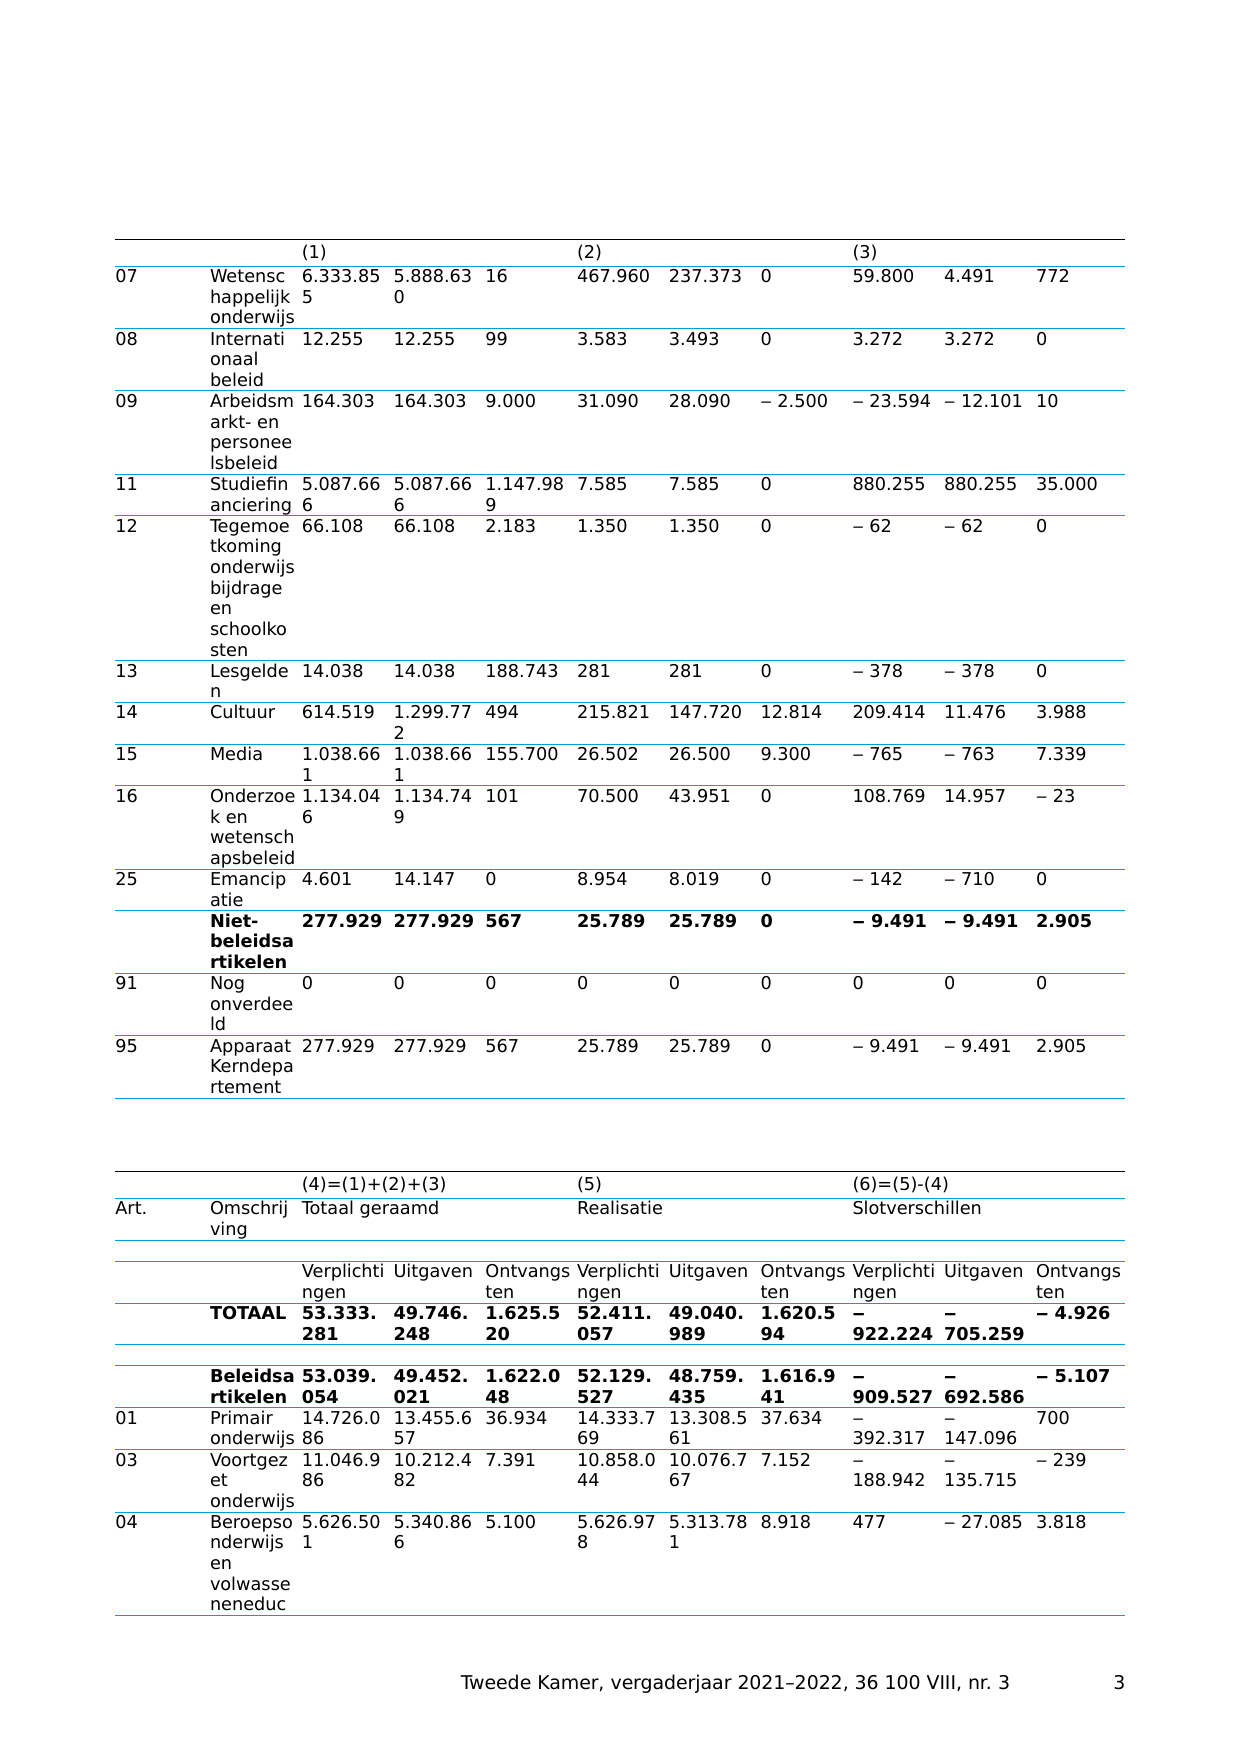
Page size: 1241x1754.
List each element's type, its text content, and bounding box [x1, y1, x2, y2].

table_cell [299, 1345, 390, 1365]
table_cell 04 [115, 1513, 207, 1615]
table_cell 5.340.866 [390, 1513, 482, 1615]
table_cell 5.087.666 [390, 475, 482, 515]
table_cell Voortgezet onderwijs [207, 1450, 299, 1511]
table_cell 700 [1033, 1408, 1125, 1449]
table_cell ‒ 4.926 [1033, 1304, 1125, 1344]
table_cell 12.255 [299, 329, 390, 390]
table_cell Realisatie [574, 1199, 849, 1239]
table_cell Studiefinanciering [207, 475, 299, 515]
table_cell ‒ 188.942 [849, 1450, 941, 1511]
table_cell 0 [758, 1036, 849, 1097]
table_cell 01 [115, 1408, 207, 1449]
table_cell ‒ 62 [849, 516, 941, 660]
table_cell [115, 1172, 207, 1198]
table_cell 0 [758, 516, 849, 660]
table_cell 14.333.769 [574, 1408, 666, 1449]
table_cell ‒ 765 [849, 745, 941, 785]
table_cell 7.585 [574, 475, 666, 515]
table_cell 12.814 [758, 703, 849, 744]
table_cell ‒ 27.085 [941, 1513, 1033, 1615]
table_cell 70.500 [574, 786, 666, 868]
table_cell 26.500 [666, 745, 757, 785]
table_cell 101 [482, 786, 574, 868]
table_cell 0 [758, 911, 849, 973]
table_cell 1.620.594 [758, 1304, 849, 1344]
table_cell 8.918 [758, 1513, 849, 1615]
table_cell 2.183 [482, 516, 574, 660]
table_cell (4)=(1)+(2)+(3) [299, 1172, 574, 1198]
table_cell 0 [758, 786, 849, 868]
table_cell [666, 1345, 757, 1365]
table_cell 277.929 [299, 911, 390, 973]
table_cell 1.038.661 [299, 745, 390, 785]
table_cell Omschrijving [207, 1199, 299, 1239]
table_cell 16 [482, 267, 574, 328]
table_cell 12 [115, 516, 207, 660]
table_cell 9.300 [758, 745, 849, 785]
table_cell ‒ 12.101 [941, 391, 1033, 473]
table_cell ‒ 147.096 [941, 1408, 1033, 1449]
table_cell Totaal geraamd [299, 1199, 574, 1239]
table_cell Verplichtingen [849, 1262, 941, 1302]
table_cell 880.255 [941, 475, 1033, 515]
table_cell [207, 1262, 299, 1302]
table_cell 155.700 [482, 745, 574, 785]
table_cell 0 [758, 870, 849, 910]
table_cell 66.108 [299, 516, 390, 660]
table_cell Beroepsonderwijs en volwasseneneduc [207, 1513, 299, 1615]
table_cell 4.601 [299, 870, 390, 910]
table_cell [482, 1345, 574, 1365]
table_cell 0 [1033, 870, 1125, 910]
table_header Wijziging van de begrotingsstaat van het Ministerie van Onderwijs, Cultuur en Wetenschap (VIII) voor het jaar 2021 (Slotwet) (bedragen x € 1.000) [115, 191, 1125, 239]
table_cell 26.502 [574, 745, 666, 785]
table_cell 15 [115, 745, 207, 785]
table_cell 10.076.767 [666, 1450, 757, 1511]
table_cell TOTAAL [207, 1304, 299, 1344]
table_cell ‒ 378 [941, 661, 1033, 702]
table_cell ‒ 9.491 [941, 1036, 1033, 1097]
table_cell 1.622.048 [482, 1366, 574, 1407]
table_cell [574, 1345, 666, 1365]
table_cell 3.583 [574, 329, 666, 390]
table_cell 1.038.661 [390, 745, 482, 785]
table_cell Internationaal beleid [207, 329, 299, 390]
table_cell ‒ 378 [849, 661, 941, 702]
table_cell 1.299.772 [390, 703, 482, 744]
table_cell Apparaat Kerndepartement [207, 1036, 299, 1097]
table_cell 467.960 [574, 267, 666, 328]
table_cell 567 [482, 911, 574, 973]
table_cell 49.040.989 [666, 1304, 757, 1344]
table_cell Verplichtingen [574, 1262, 666, 1302]
table_cell [115, 1304, 207, 1344]
table_cell ‒ 23.594 [849, 391, 941, 473]
table_cell 14.038 [299, 661, 390, 702]
table_cell (1) [299, 240, 574, 266]
table_cell (6)=(5)-(4) [849, 1172, 1125, 1198]
table_cell Ontvangsten [758, 1262, 849, 1302]
table_cell 0 [1033, 661, 1125, 702]
table_cell 2.905 [1033, 911, 1125, 973]
table_cell 3.988 [1033, 703, 1125, 744]
table_cell 8.019 [666, 870, 757, 910]
table_cell 13.455.657 [390, 1408, 482, 1449]
table_cell 281 [574, 661, 666, 702]
table_cell 5.313.781 [666, 1513, 757, 1615]
table_cell 3.493 [666, 329, 757, 390]
table_cell ‒ 705.259 [941, 1304, 1033, 1344]
table_cell 188.743 [482, 661, 574, 702]
table_cell 0 [758, 329, 849, 390]
table_cell ‒ 392.317 [849, 1408, 941, 1449]
table_cell 25.789 [574, 1036, 666, 1097]
table_cell 164.303 [390, 391, 482, 473]
table_cell Art. [115, 1199, 207, 1239]
table_cell [115, 1366, 207, 1407]
table_cell 281 [666, 661, 757, 702]
table_header Wijziging van de begrotingsstaat van het Ministerie van Onderwijs, Cultuur en Wetenschap (VIII) voor het jaar 2021 (Slotwet) (bedragen x € 1.000) [115, 1123, 1125, 1171]
table_cell ‒ 23 [1033, 786, 1125, 868]
table_cell 0 [758, 475, 849, 515]
table_cell 36.934 [482, 1408, 574, 1449]
table_cell [207, 240, 299, 266]
table_cell 7.339 [1033, 745, 1125, 785]
table_cell [849, 1241, 1125, 1261]
table_cell 7.152 [758, 1450, 849, 1511]
table_cell 53.333.281 [299, 1304, 390, 1344]
table_cell 0 [482, 870, 574, 910]
table_cell Cultuur [207, 703, 299, 744]
table_cell 215.821 [574, 703, 666, 744]
table_cell ‒ 763 [941, 745, 1033, 785]
table_cell 5.100 [482, 1513, 574, 1615]
table_cell 14.726.086 [299, 1408, 390, 1449]
table_cell 5.626.978 [574, 1513, 666, 1615]
table_cell [390, 1345, 482, 1365]
table_cell 1.147.989 [482, 475, 574, 515]
table_cell 91 [115, 974, 207, 1035]
table_cell [115, 1241, 207, 1261]
table_cell 494 [482, 703, 574, 744]
table_cell 0 [1033, 516, 1125, 660]
table_cell Lesgelden [207, 661, 299, 702]
table_cell [299, 1241, 574, 1261]
table_cell ‒ 922.224 [849, 1304, 941, 1344]
table_cell Media [207, 745, 299, 785]
table_cell 0 [666, 974, 757, 1035]
table_cell [115, 1345, 207, 1365]
table_cell 5.626.501 [299, 1513, 390, 1615]
table_cell 13.308.561 [666, 1408, 757, 1449]
table_cell ‒ 9.491 [849, 911, 941, 973]
table_cell 147.720 [666, 703, 757, 744]
table_cell Verplichtingen [299, 1262, 390, 1302]
table_cell Wetenschappelijk onderwijs [207, 267, 299, 328]
table_cell 28.090 [666, 391, 757, 473]
table_cell [574, 1241, 849, 1261]
table_cell 35.000 [1033, 475, 1125, 515]
table_cell ‒ 710 [941, 870, 1033, 910]
table_cell Beleidsartikelen [207, 1366, 299, 1407]
table_cell Slotverschillen [849, 1199, 1125, 1239]
table_cell ‒ 9.491 [941, 911, 1033, 973]
table_cell 25.789 [666, 911, 757, 973]
table_cell 49.746.248 [390, 1304, 482, 1344]
table_cell 10.858.044 [574, 1450, 666, 1511]
table_cell 880.255 [849, 475, 941, 515]
table_cell [207, 1241, 299, 1261]
table_cell Primair onderwijs [207, 1408, 299, 1449]
table_cell Uitgaven [390, 1262, 482, 1302]
table_cell [758, 1345, 849, 1365]
table_cell 0 [941, 974, 1033, 1035]
table_cell 95 [115, 1036, 207, 1097]
table_cell 5.087.666 [299, 475, 390, 515]
table_cell 1.134.046 [299, 786, 390, 868]
table_cell Ontvangsten [1033, 1262, 1125, 1302]
table_cell 237.373 [666, 267, 757, 328]
table_cell 14 [115, 703, 207, 744]
table_cell 14.147 [390, 870, 482, 910]
table_cell 277.929 [390, 911, 482, 973]
table_cell 0 [390, 974, 482, 1035]
table_cell Uitgaven [941, 1262, 1033, 1302]
table_cell 0 [482, 974, 574, 1035]
table_cell 08 [115, 329, 207, 390]
table_cell 477 [849, 1513, 941, 1615]
table_cell 53.039.054 [299, 1366, 390, 1407]
table_cell [849, 1345, 941, 1365]
table_cell ‒ 135.715 [941, 1450, 1033, 1511]
table_cell 25.789 [666, 1036, 757, 1097]
table_cell 1.625.520 [482, 1304, 574, 1344]
table_cell 31.090 [574, 391, 666, 473]
table_cell 3.272 [941, 329, 1033, 390]
table_cell 3.818 [1033, 1513, 1125, 1615]
table_cell 25.789 [574, 911, 666, 973]
table_cell ‒ 62 [941, 516, 1033, 660]
table_cell 11.476 [941, 703, 1033, 744]
table_cell [207, 1345, 299, 1365]
table_cell 09 [115, 391, 207, 473]
table_cell 99 [482, 329, 574, 390]
table_cell 1.616.941 [758, 1366, 849, 1407]
table_cell 3.272 [849, 329, 941, 390]
table_cell Arbeidsmarkt- en personeelsbeleid [207, 391, 299, 473]
table_cell 277.929 [390, 1036, 482, 1097]
table_cell 43.951 [666, 786, 757, 868]
table_cell 772 [1033, 267, 1125, 328]
table_cell [1033, 1345, 1125, 1365]
table_cell 10 [1033, 391, 1125, 473]
table_cell 66.108 [390, 516, 482, 660]
table_cell 209.414 [849, 703, 941, 744]
table_cell [207, 1172, 299, 1198]
table_cell Tegemoetkoming onderwijsbijdrage en schoolkosten [207, 516, 299, 660]
table_cell (5) [574, 1172, 849, 1198]
table_cell 614.519 [299, 703, 390, 744]
table_cell 0 [1033, 974, 1125, 1035]
table_cell 25 [115, 870, 207, 910]
table_cell 0 [299, 974, 390, 1035]
table_cell 9.000 [482, 391, 574, 473]
table_cell Uitgaven [666, 1262, 757, 1302]
table_cell [115, 911, 207, 973]
table_cell Nog onverdeeld [207, 974, 299, 1035]
table_cell 11 [115, 475, 207, 515]
table_cell 1.134.749 [390, 786, 482, 868]
table_cell 2.905 [1033, 1036, 1125, 1097]
table_cell 567 [482, 1036, 574, 1097]
table_cell 0 [849, 974, 941, 1035]
table_cell 52.411.057 [574, 1304, 666, 1344]
table_cell 4.491 [941, 267, 1033, 328]
table_cell 0 [758, 661, 849, 702]
table_cell 52.129.527 [574, 1366, 666, 1407]
table_cell 6.333.855 [299, 267, 390, 328]
table_cell ‒ 239 [1033, 1450, 1125, 1511]
table_cell 03 [115, 1450, 207, 1511]
table_cell ‒ 9.491 [849, 1036, 941, 1097]
table_cell 07 [115, 267, 207, 328]
table_cell 13 [115, 661, 207, 702]
table_cell [115, 1262, 207, 1302]
table_cell 5.888.630 [390, 267, 482, 328]
table_cell 14.038 [390, 661, 482, 702]
table_cell 164.303 [299, 391, 390, 473]
table_cell ‒ 909.527 [849, 1366, 941, 1407]
table_cell 49.452.021 [390, 1366, 482, 1407]
table_cell 0 [574, 974, 666, 1035]
table_cell ‒ 5.107 [1033, 1366, 1125, 1407]
table_cell 1.350 [574, 516, 666, 660]
table_cell ‒ 2.500 [758, 391, 849, 473]
table_cell (3) [849, 240, 1125, 266]
table_cell [941, 1345, 1033, 1365]
table_cell ‒ 692.586 [941, 1366, 1033, 1407]
table_cell 11.046.986 [299, 1450, 390, 1511]
table_cell 14.957 [941, 786, 1033, 868]
table_cell ‒ 142 [849, 870, 941, 910]
table_cell Onderzoek en wetenschapsbeleid [207, 786, 299, 868]
table_cell 0 [758, 974, 849, 1035]
table_cell 48.759.435 [666, 1366, 757, 1407]
table_cell Niet-beleidsartikelen [207, 911, 299, 973]
table_cell 7.391 [482, 1450, 574, 1511]
table_cell 59.800 [849, 267, 941, 328]
table_cell 8.954 [574, 870, 666, 910]
table_cell 1.350 [666, 516, 757, 660]
table_cell 12.255 [390, 329, 482, 390]
table_cell (2) [574, 240, 849, 266]
table_cell 108.769 [849, 786, 941, 868]
table_cell 0 [758, 267, 849, 328]
table_cell 37.634 [758, 1408, 849, 1449]
table_cell 0 [1033, 329, 1125, 390]
table_cell Ontvangsten [482, 1262, 574, 1302]
table_cell 10.212.482 [390, 1450, 482, 1511]
table_cell 16 [115, 786, 207, 868]
table_cell 7.585 [666, 475, 757, 515]
table_cell [115, 240, 207, 266]
table_cell 277.929 [299, 1036, 390, 1097]
table_cell Emancipatie [207, 870, 299, 910]
